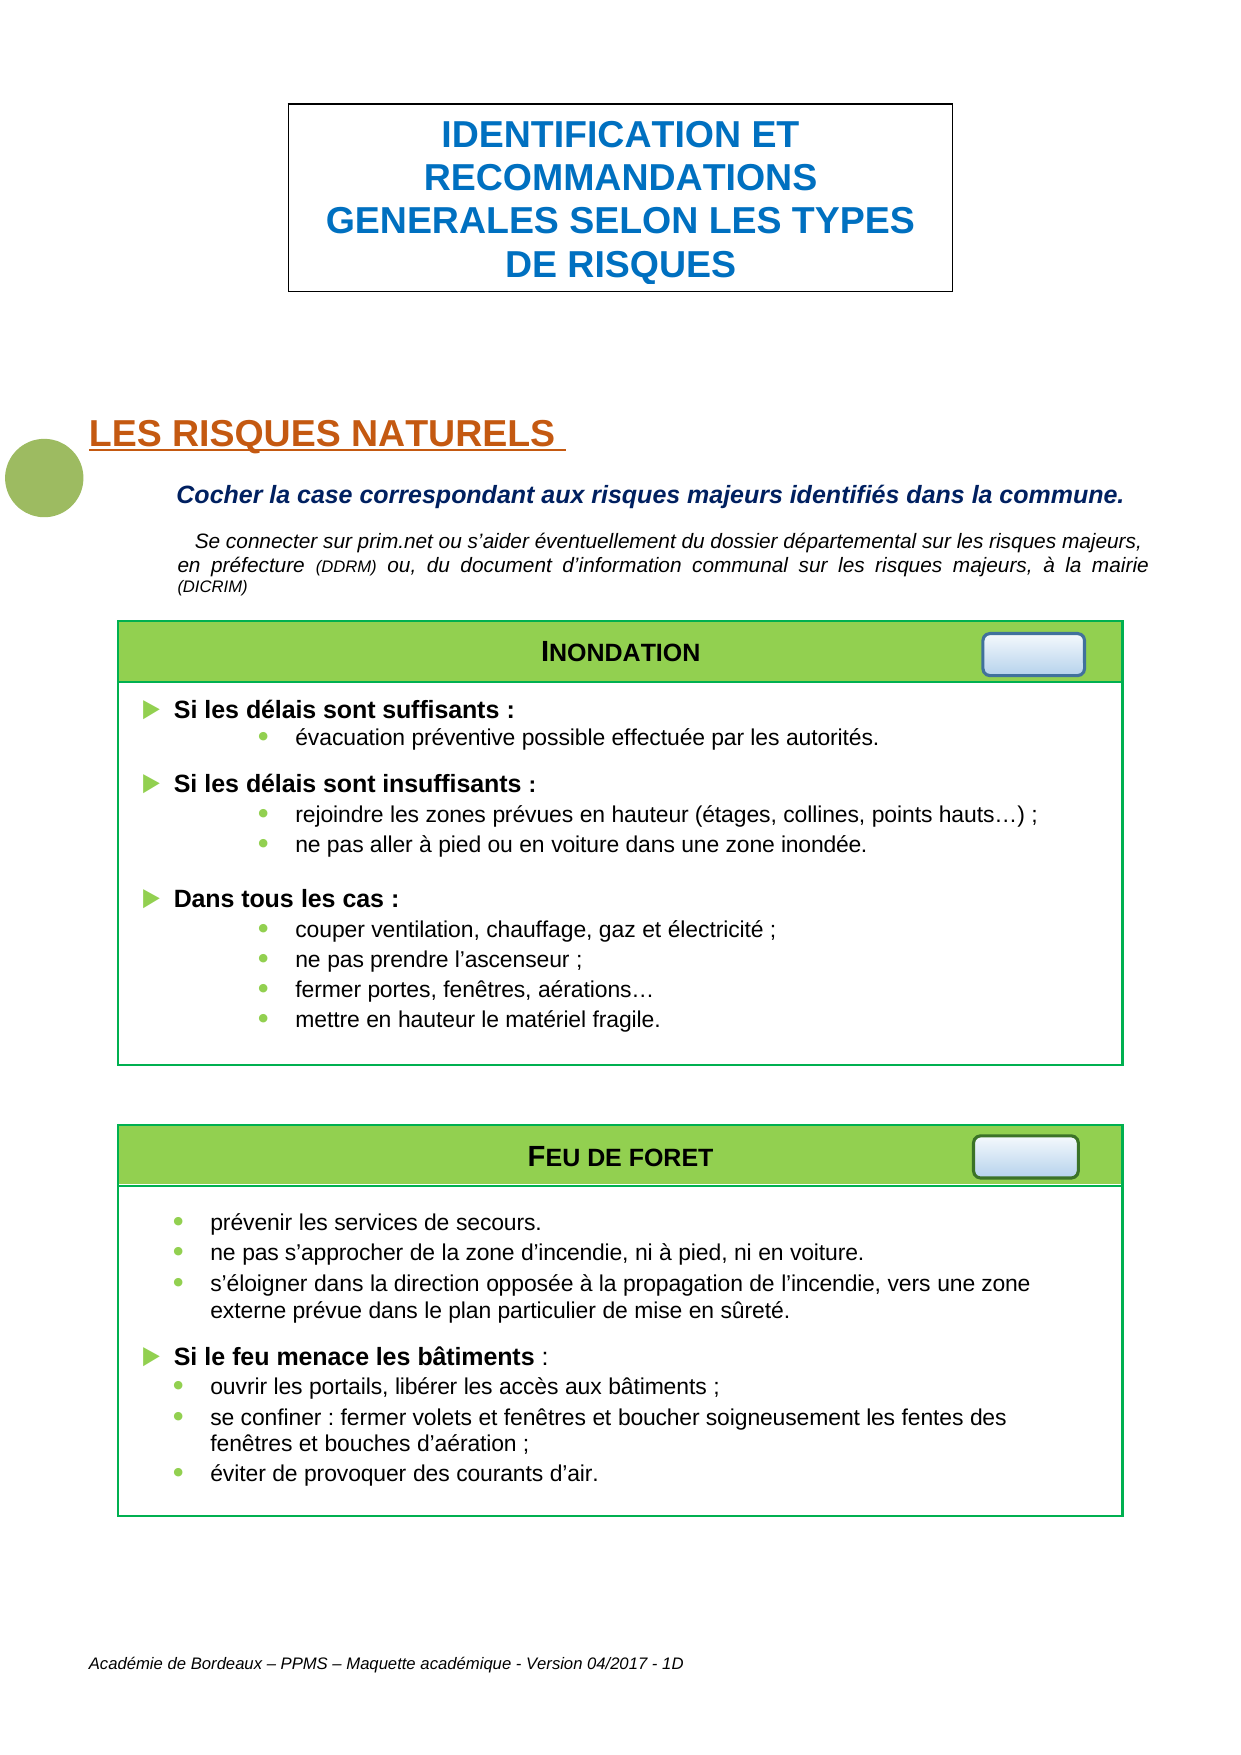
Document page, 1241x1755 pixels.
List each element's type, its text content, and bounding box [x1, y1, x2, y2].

text LES RISQUES NATURELS [89, 412, 1152, 455]
table_cell Si les délais sont suffisants : évacuation préventive possible effectuée par les autorités. Si les délais sont insuffisants : rejoindre les zones prévues en hauteur (étages, collines, points hauts…) ; ne pas aller à pied ou en voiture dans une zone inondée. Dans tous les cas : couper ventilation, chauffage, gaz et électricité ; ne pas prendre l’ascenseur ; fermer portes, fenêtres, aérations… mettre en hauteur le matériel fragile. [119, 683, 1121, 1064]
text Cocher la case correspondant aux risques majeurs identifiés dans la commune. [89, 480, 1152, 508]
text Se connecter sur prim.net ou s’aider éventuellement du dossier départemental sur les risques majeurs, [177, 529, 1152, 553]
table_header INONDATION [119, 622, 1121, 681]
text en préfecture (DDRM) ou, du document d’information communal sur les risques majeurs, à la mairie (DICRIM) [177, 553, 1152, 596]
table_cell prévenir les services de secours. ne pas s’approcher de la zone d’incendie, ni à pied, ni en voiture. s’éloigner dans la direction opposée à la propagation de l’incendie, vers une zone externe prévue dans le plan particulier de mise en sûreté. Si le feu menace les bâtiments : ouvrir les portails, libérer les accès aux bâtiments ; se confiner : fermer volets et fenêtres et boucher soigneusement les fentes des fenêtres et bouches d’aération ; éviter de provoquer des courants d’air. [119, 1187, 1121, 1515]
text IDENTIFICATION ET RECOMMANDATIONS GENERALES SELON LES TYPES DE RISQUES [304, 112, 937, 283]
table_header FEU DE FORET [119, 1126, 1121, 1184]
